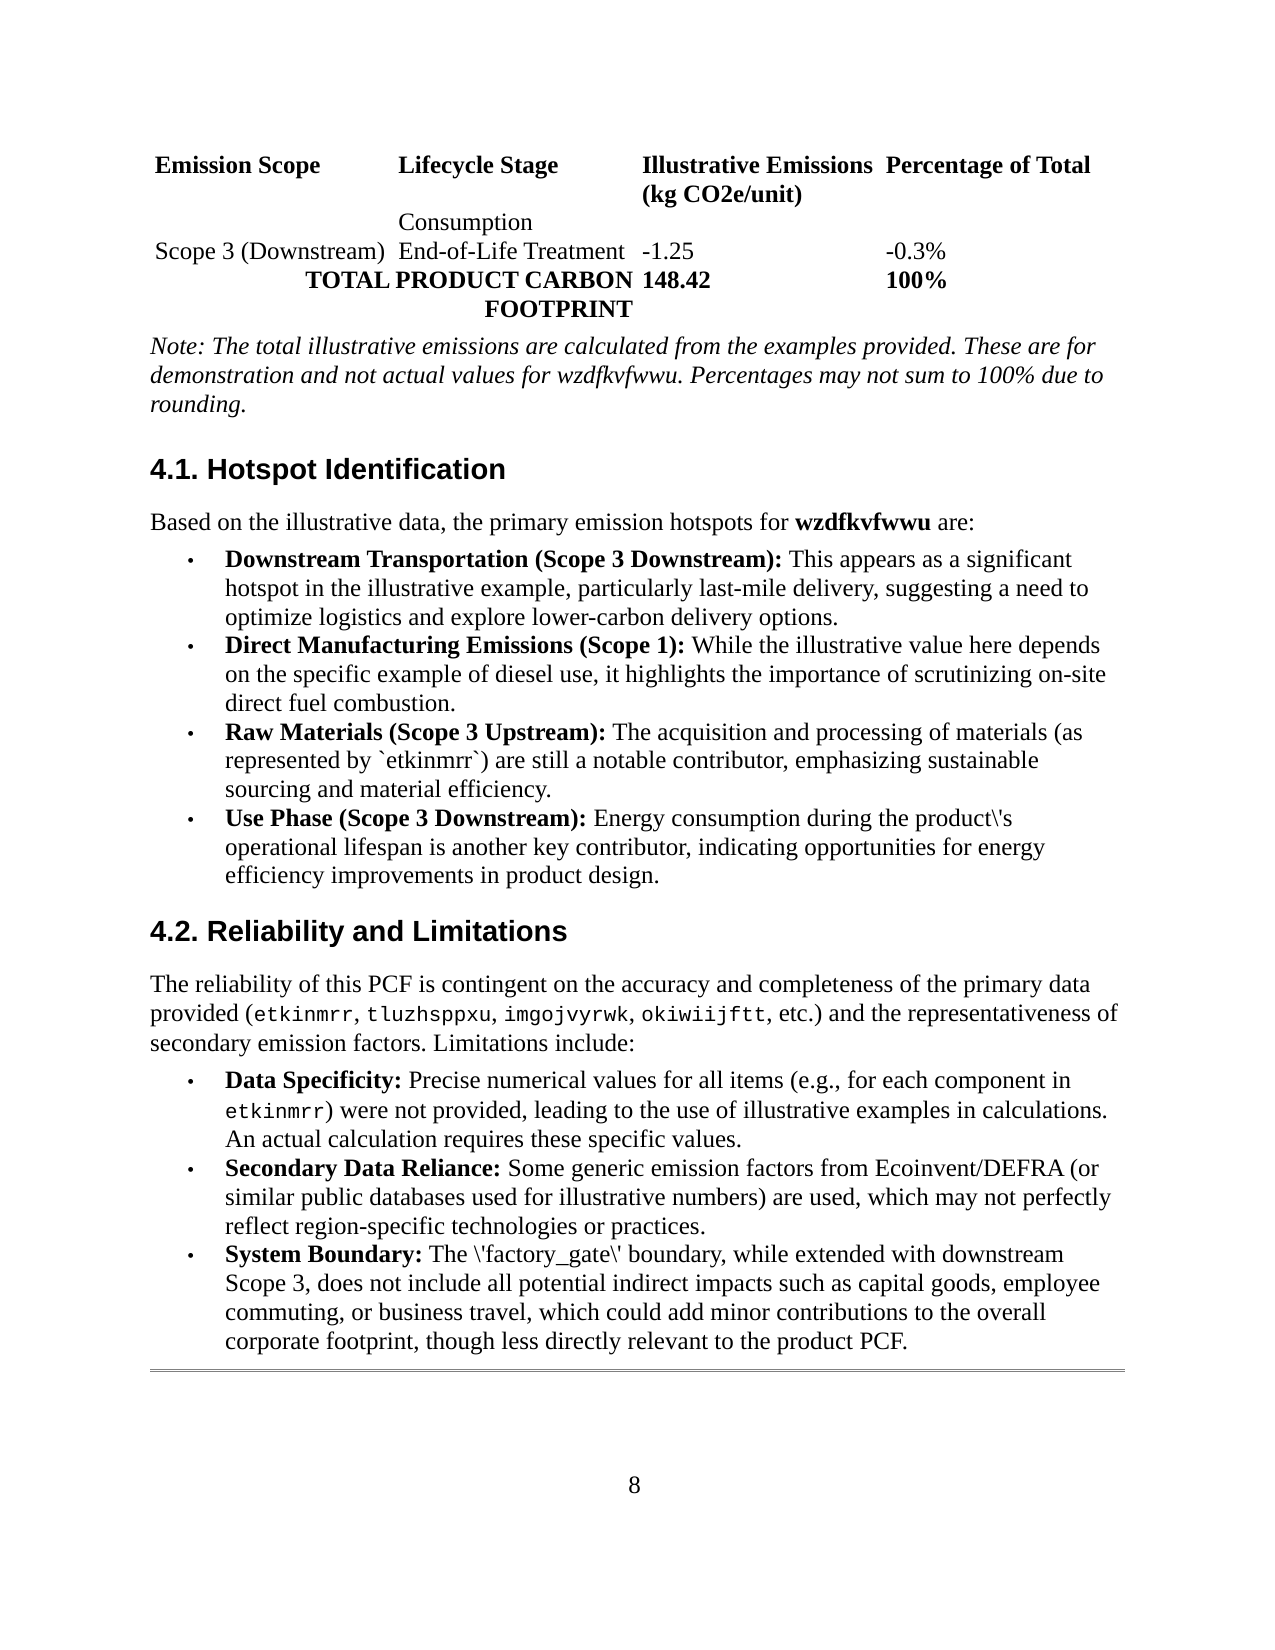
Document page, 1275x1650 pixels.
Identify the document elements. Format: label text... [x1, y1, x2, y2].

table_cell [150, 208, 394, 236]
table_cell 148.42 [638, 265, 881, 322]
table_cell Scope 3 (Downstream) [150, 236, 394, 265]
text The reliability of this PCF is contingent on the accuracy and completeness of the primary data provided (etkinmrr, tluzhsppxu, imgojvyrwk, okiwiijftt, etc.) and the representativeness of secondary emission factors. Limitations include: [150, 969, 1125, 1056]
table_cell 100% [881, 265, 1125, 322]
table_cell [638, 208, 881, 236]
table_cell Consumption [394, 208, 637, 236]
table_cell End-of-Life Treatment [394, 236, 637, 265]
list Raw Materials (Scope 3 Upstream): The acquisition and processing of materials (as represented by `etkinmrr`) are still a notable contributor, emphasizing sustainable sourcing and material efficiency. [187, 717, 1125, 803]
list Downstream Transportation (Scope 3 Downstream): This appears as a significant hotspot in the illustrative example, particularly last-mile delivery, suggesting a need to optimize logistics and explore lower-carbon delivery options. [187, 544, 1125, 631]
subtitle 4.1. Hotspot Identification [150, 452, 1125, 485]
table_cell -0.3% [881, 236, 1125, 265]
table_header Emission Scope [150, 150, 394, 207]
list System Boundary: The \'factory_gate\' boundary, while extended with downstream Scope 3, does not include all potential indirect impacts such as capital goods, employee commuting, or business travel, which could add minor contributions to the overall corporate footprint, though less directly relevant to the product PCF. [187, 1239, 1125, 1354]
table_header Illustrative Emissions (kg CO2e/unit) [638, 150, 881, 207]
table_header Lifecycle Stage [394, 150, 637, 207]
list Data Specificity: Precise numerical values for all items (e.g., for each component in etkinmrr) were not provided, leading to the use of illustrative examples in calculations. An actual calculation requires these specific values. [187, 1065, 1125, 1153]
table_cell TOTAL PRODUCT CARBON FOOTPRINT [150, 265, 637, 322]
text Based on the illustrative data, the primary emission hotspots for wzdfkvfwwu are: [150, 507, 1125, 535]
subtitle 4.2. Reliability and Limitations [150, 914, 1125, 948]
list Secondary Data Reliance: Some generic emission factors from Ecoinvent/DEFRA (or similar public databases used for illustrative numbers) are used, which may not perfectly reflect region-specific technologies or practices. [187, 1153, 1125, 1239]
table_cell [881, 208, 1125, 236]
text Note: The total illustrative emissions are calculated from the examples provided. These are for demonstration and not actual values for wzdfkvfwwu. Percentages may not sum to 100% due to rounding. [150, 331, 1125, 418]
list Use Phase (Scope 3 Downstream): Energy consumption during the product\'s operational lifespan is another key contributor, indicating opportunities for energy efficiency improvements in product design. [187, 803, 1125, 889]
table_header Percentage of Total [881, 150, 1125, 207]
list Direct Manufacturing Emissions (Scope 1): While the illustrative value here depends on the specific example of diesel use, it highlights the importance of scrutinizing on-site direct fuel combustion. [187, 631, 1125, 717]
table_cell -1.25 [638, 236, 881, 265]
